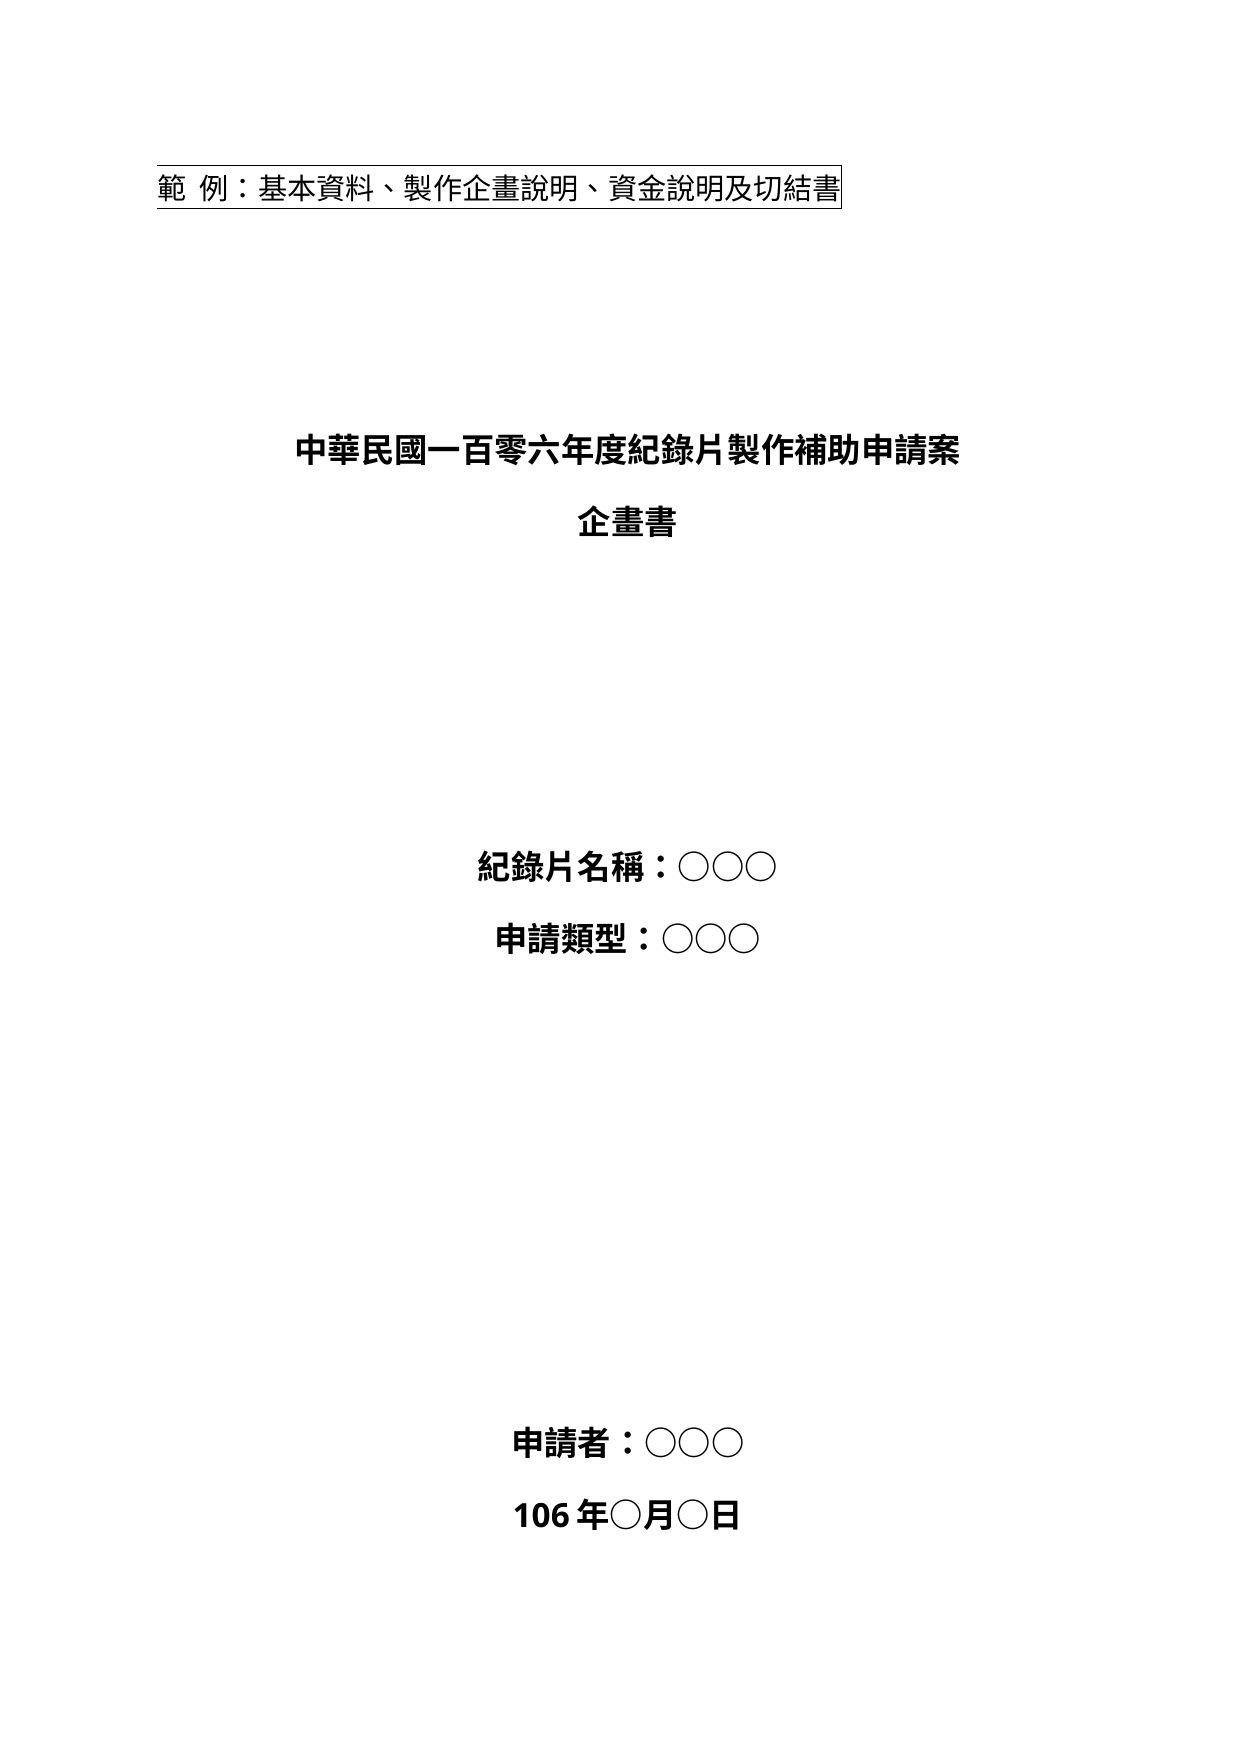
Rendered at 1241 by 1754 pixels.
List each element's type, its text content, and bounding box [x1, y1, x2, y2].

text 申請類型：○○○ [157, 913, 1098, 961]
text [842, 164, 1098, 209]
text 106年○月○日 [157, 1489, 1098, 1537]
text 範 例：基本資料、製作企畫說明、資金說明及切結書 [157, 166, 841, 208]
text 申請者：○○○ [157, 1417, 1098, 1465]
text 紀錄片名稱：○○○ [157, 841, 1098, 889]
text 中華民國一百零六年度紀錄片製作補助申請案 [157, 423, 1098, 472]
text 企畫書 [157, 496, 1098, 544]
